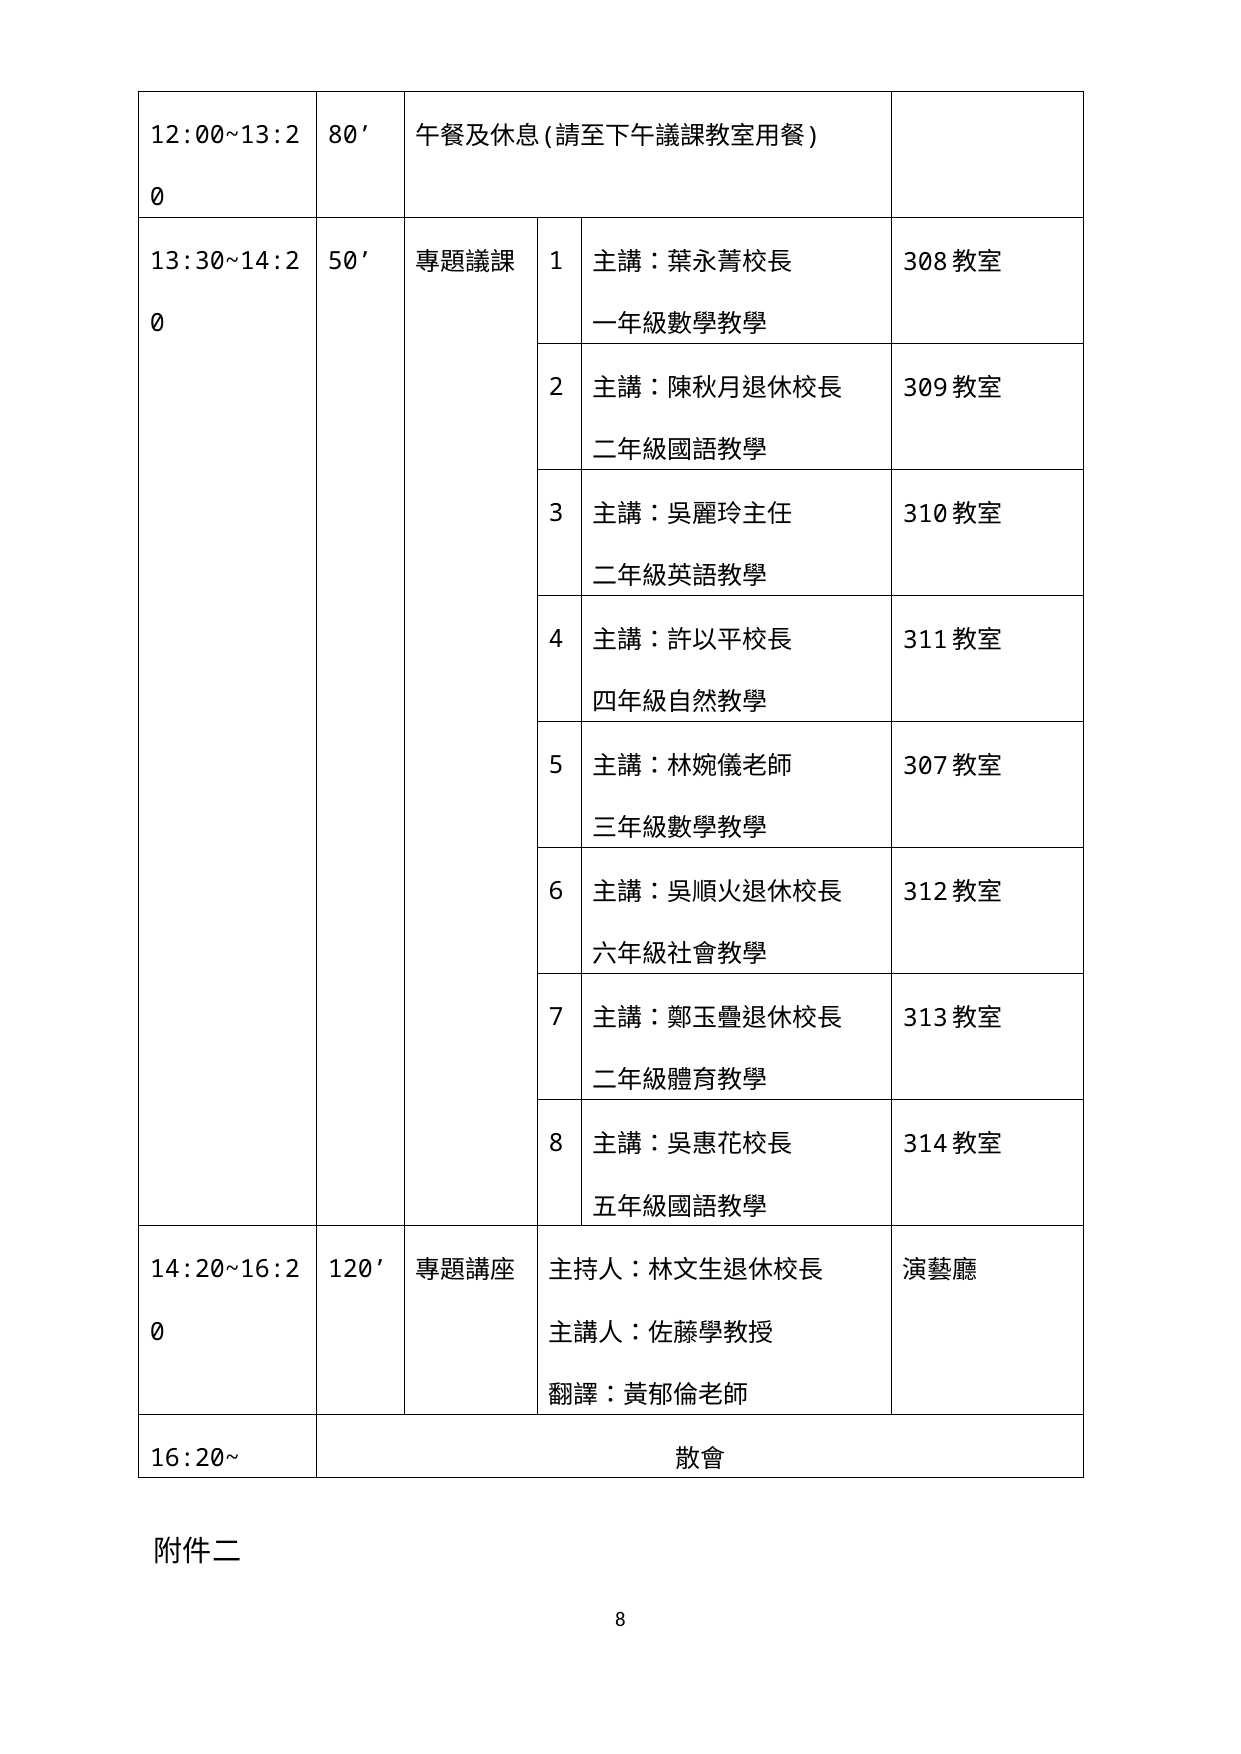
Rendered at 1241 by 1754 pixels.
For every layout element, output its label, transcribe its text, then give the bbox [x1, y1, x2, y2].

table_cell 主講：吳惠花校長 五年級國語教學 [582, 1100, 891, 1225]
table_cell 14:20~16:20 [139, 1226, 316, 1413]
table_cell 散會 [317, 1415, 1083, 1477]
table_cell 12:00~13:20 [139, 92, 316, 217]
table_cell [892, 92, 1083, 217]
table_cell 311教室 [892, 596, 1083, 721]
table_cell 313教室 [892, 974, 1083, 1099]
table_cell 314教室 [892, 1100, 1083, 1225]
table_cell 6 [538, 848, 581, 973]
table_cell 120’ [317, 1226, 404, 1413]
table_cell 主講：吳順火退休校長 六年級社會教學 [582, 848, 891, 973]
table_cell 主講：葉永菁校長 一年級數學教學 [582, 218, 891, 343]
table_cell 主講：林婉儀老師 三年級數學教學 [582, 722, 891, 847]
table_cell 5 [538, 722, 581, 847]
table_cell 50’ [317, 218, 404, 1225]
table_cell 309教室 [892, 344, 1083, 469]
table_cell 午餐及休息(請至下午議課教室用餐) [405, 92, 891, 217]
text 附件二 [153, 1528, 1087, 1570]
table_cell 16:20~ [139, 1415, 316, 1477]
table_cell 演藝廳 [892, 1226, 1083, 1413]
table_cell 3 [538, 470, 581, 595]
table_cell 專題議課 [405, 218, 537, 1225]
table_cell 307教室 [892, 722, 1083, 847]
table_cell 13:30~14:20 [139, 218, 316, 1225]
table_cell 7 [538, 974, 581, 1099]
table_cell 主講：吳麗玲主任 二年級英語教學 [582, 470, 891, 595]
table_cell 310教室 [892, 470, 1083, 595]
table_cell 1 [538, 218, 581, 343]
table_cell 主持人：林文生退休校長 主講人：佐藤學教授 翻譯：黃郁倫老師 [538, 1226, 891, 1413]
table_cell 308教室 [892, 218, 1083, 343]
table_cell 8 [538, 1100, 581, 1225]
table_cell 專題講座 [405, 1226, 537, 1413]
table_cell 312教室 [892, 848, 1083, 973]
table_cell 4 [538, 596, 581, 721]
table_cell 2 [538, 344, 581, 469]
table_cell 80’ [317, 92, 404, 217]
table_cell 主講：鄭玉疊退休校長 二年級體育教學 [582, 974, 891, 1099]
table_cell 主講：陳秋月退休校長 二年級國語教學 [582, 344, 891, 469]
table_cell 主講：許以平校長 四年級自然教學 [582, 596, 891, 721]
